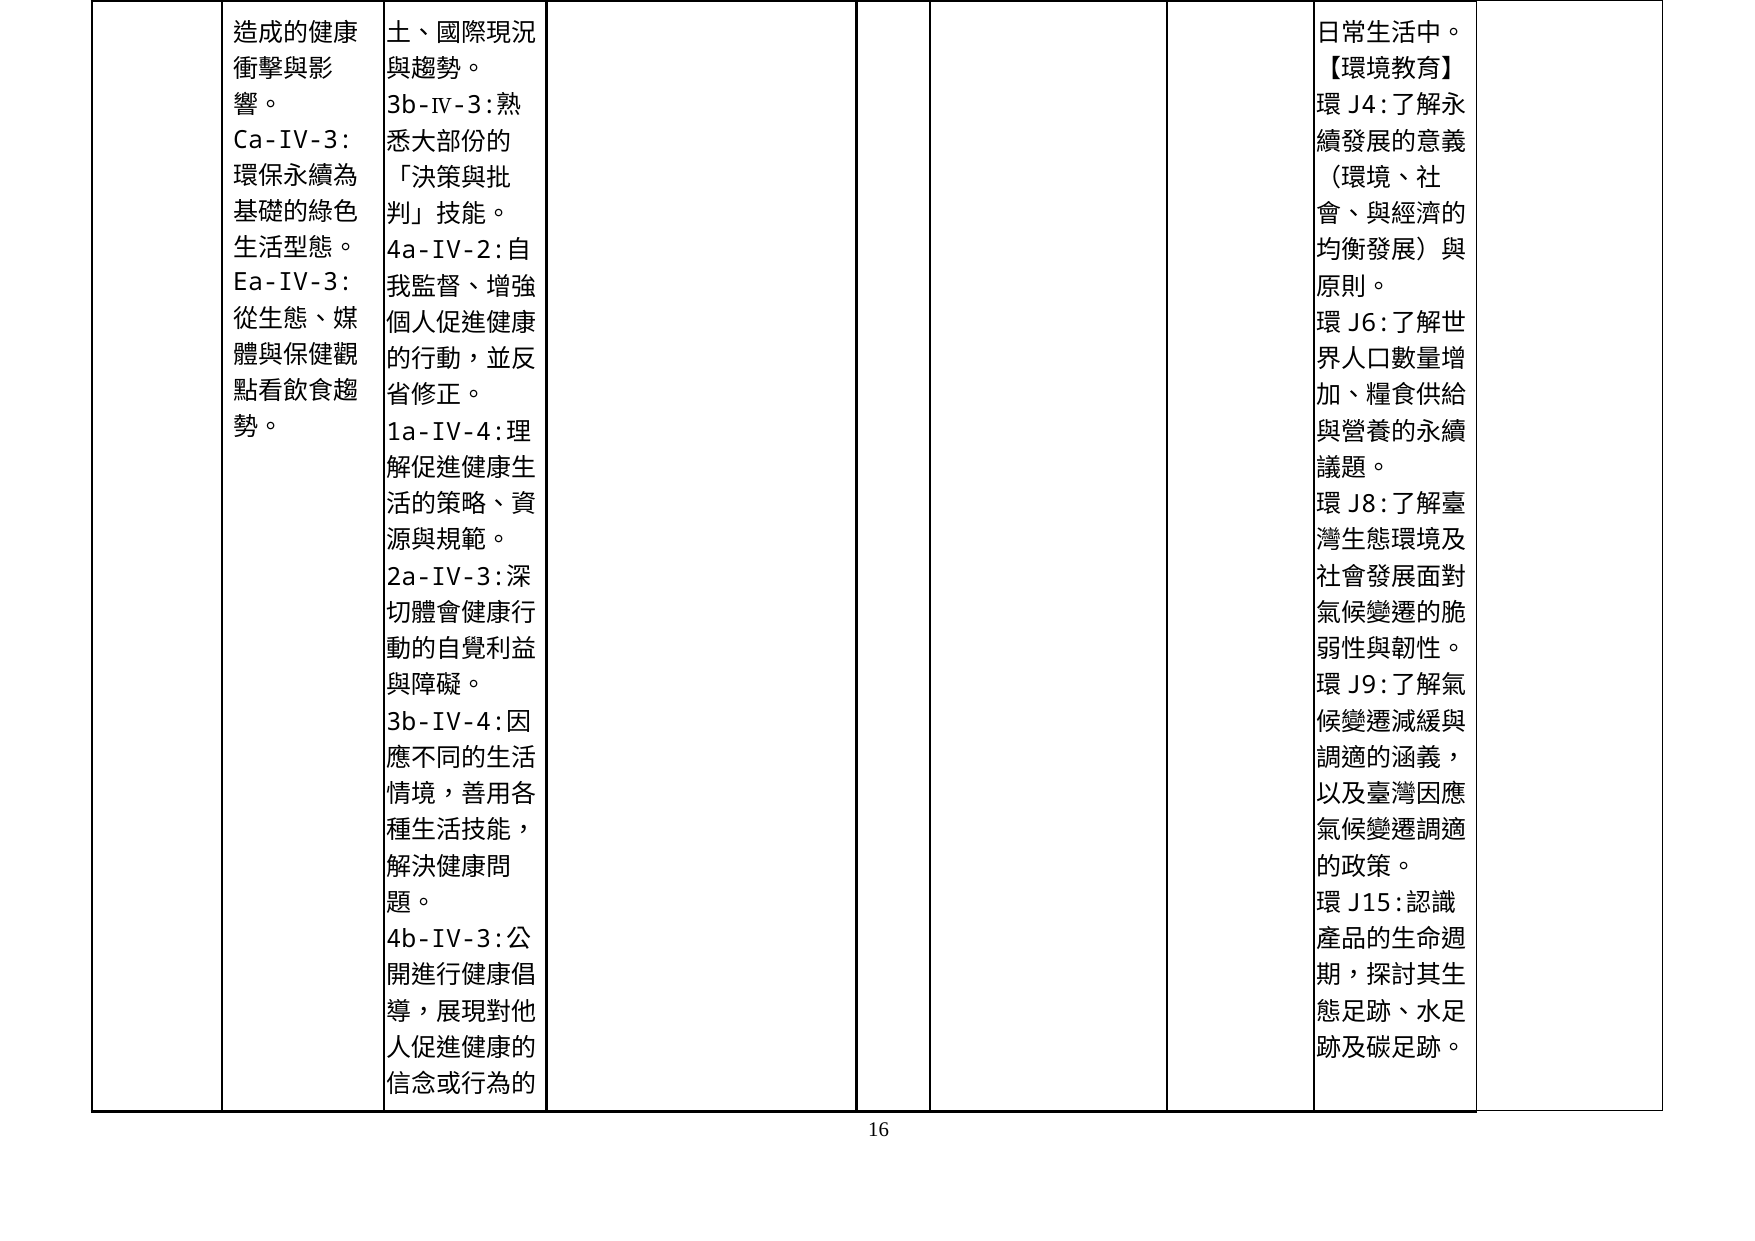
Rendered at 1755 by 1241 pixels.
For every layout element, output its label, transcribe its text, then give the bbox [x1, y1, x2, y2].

table_cell [548, 2, 855, 1110]
table_cell [1168, 2, 1313, 1110]
table_cell 造成的健康衝擊與影響。 Ca-IV-3:環保永續為基礎的綠色生活型態。 Ea-IV-3:從生態、媒體與保健觀點看飲食趨勢。 [223, 2, 383, 1110]
table_cell [858, 2, 929, 1110]
table_cell [931, 2, 1166, 1110]
table_cell [93, 2, 221, 1110]
table_cell 土、國際現況與趨勢。 3b-Ⅳ-3:熟悉大部份的「決策與批判」技能。 4a-IV-2:自我監督、增強個人促進健康的行動，並反省修正。 1a-IV-4:理解促進健康生活的策略、資源與規範。 2a-IV-3:深切體會健康行動的自覺利益與障礙。 3b-IV-4:因應不同的生活情境，善用各種生活技能，解決健康問題。 4b-IV-3:公開進行健康倡導，展現對他人促進健康的信念或行為的 [385, 2, 545, 1110]
table_cell 日常生活中。 【環境教育】 環J4:了解永續發展的意義（環境、社會、與經濟的均衡發展）與原則。 環J6:了解世界人口數量增加、糧食供給與營養的永續議題。 環J8:了解臺灣生態環境及社會發展面對氣候變遷的脆弱性與韌性。 環J9:了解氣候變遷減緩與調適的涵義，以及臺灣因應氣候變遷調適的政策。 環J15:認識產品的生命週期，探討其生態足跡、水足跡及碳足跡。 [1315, 2, 1476, 1110]
table_cell [1477, 1, 1662, 1110]
